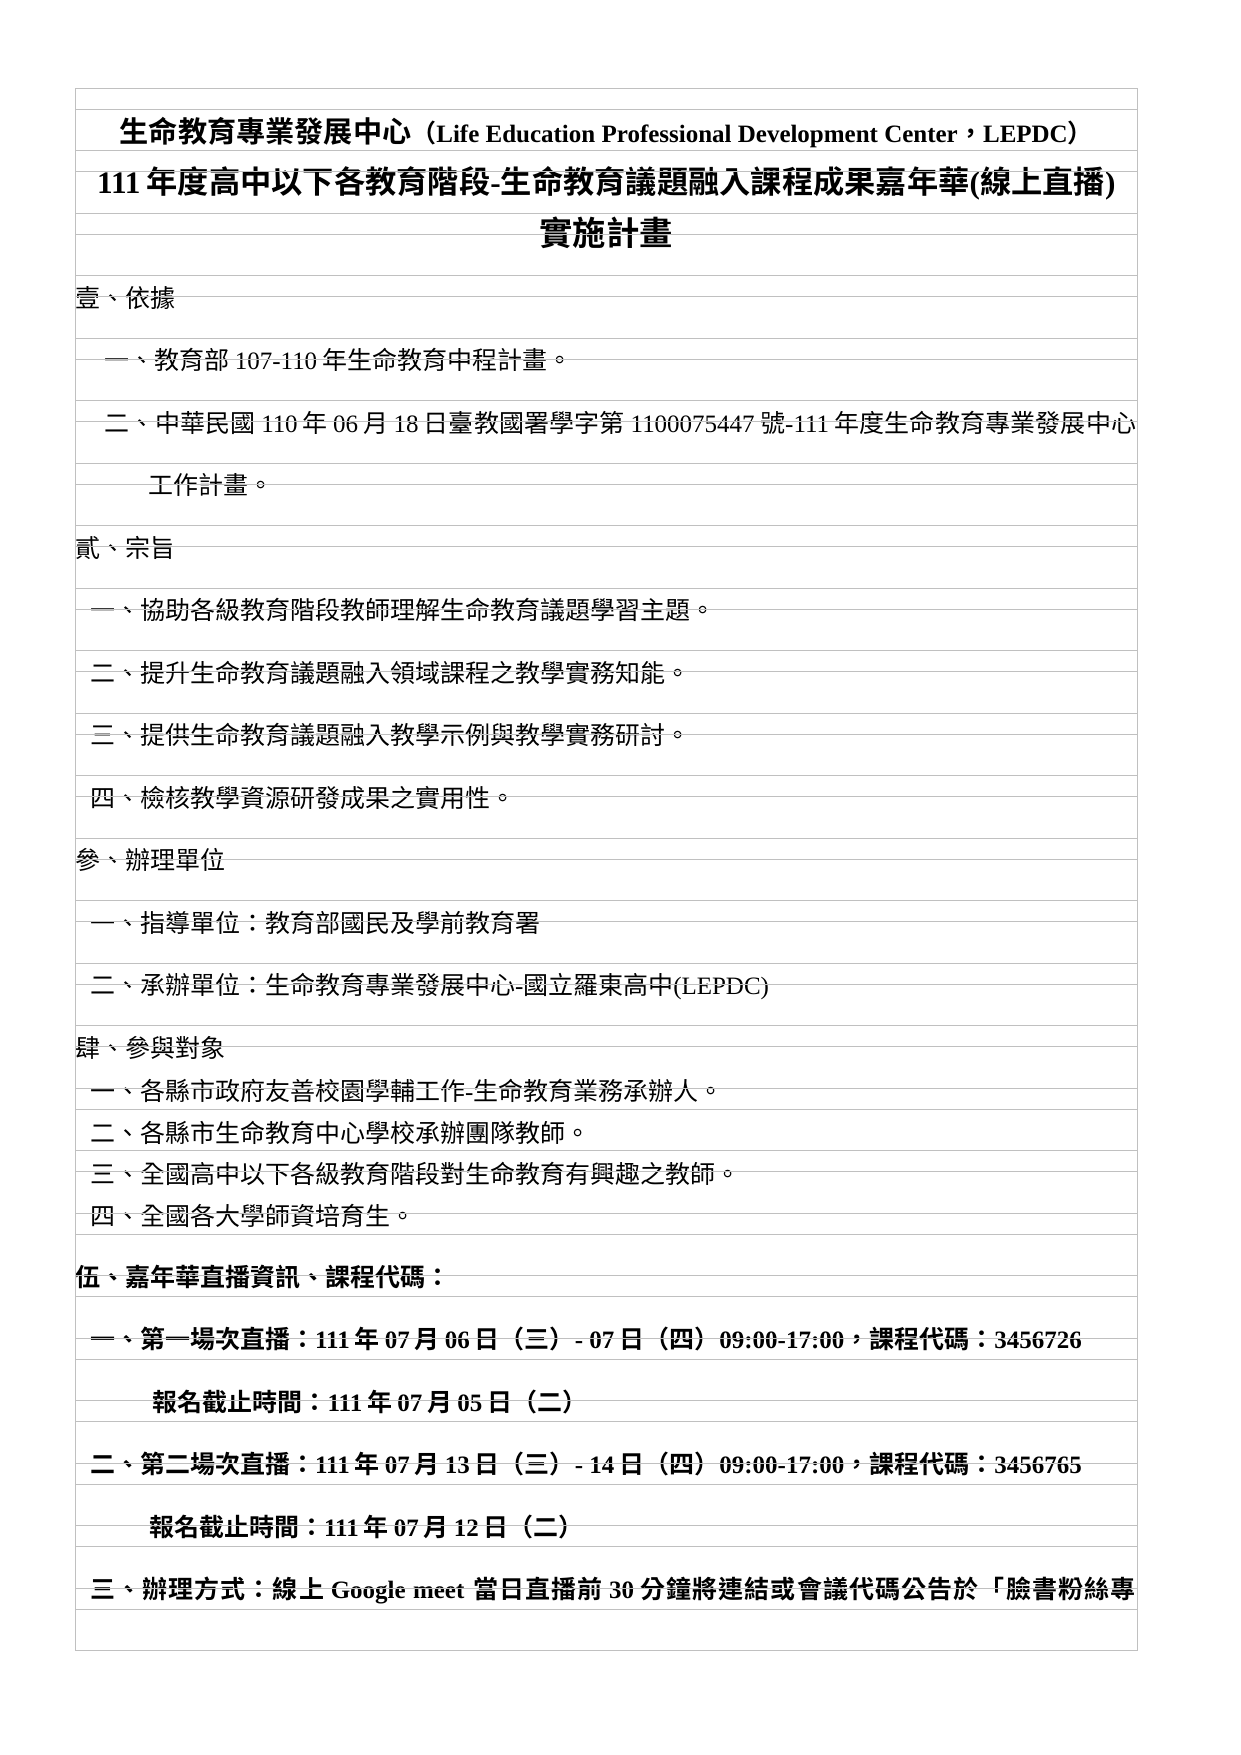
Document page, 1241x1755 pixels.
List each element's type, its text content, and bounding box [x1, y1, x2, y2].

text 一、指導單位：教育部國民及學前教育署 [76, 922, 1137, 942]
text [76, 151, 1137, 171]
text 報名截止時間：111年07月05日（二） [90, 1401, 1137, 1421]
text 二、中華民國110年06月18日臺教國署學字第1100075447號-111年度生命教育專業發展中心工作計畫。 [104, 485, 1137, 504]
text 實施計畫 [76, 235, 1137, 254]
text 一、協助各級教育階段教師理解生命教育議題學習主題。 [90, 589, 1137, 609]
text 一、第一場次直播：111年07月06日（三）- 07日（四）09:00-17:00，課程代碼：3456726 [90, 1297, 1137, 1338]
text 二、中華民國110年06月18日臺教國署學字第1100075447號-111年度生命教育專業發展中心工作計畫。 [104, 401, 1137, 421]
text 二、中華民國110年06月18日臺教國署學字第1100075447號-111年度生命教育專業發展中心工作計畫。 [104, 379, 1137, 400]
text 伍、嘉年華直播資訊、課程代碼： [76, 1276, 1137, 1296]
text 二、第二場次直播：111年07月13日（三）- 14日（四）09:00-17:00，課程代碼：3456765 [90, 1422, 1137, 1463]
text 壹、依據 [76, 297, 1137, 317]
text 報名截止時間：111年07月05日（二） [90, 1360, 1137, 1400]
text 一、指導單位：教育部國民及學前教育署 [76, 901, 1137, 921]
text 111年度高中以下各教育階段-生命教育議題融入課程成果嘉年華(線上直播) [76, 172, 1137, 202]
text 二、承辦單位：生命教育專業發展中心-國立羅東高中(LEPDC) [76, 964, 1137, 984]
text 二、提升生命教育議題融入領域課程之教學實務知能。 [90, 651, 1137, 671]
text 實施計畫 [76, 202, 1137, 213]
text 三、全國高中以下各級教育階段對生命教育有興趣之教師。 [76, 1151, 1137, 1171]
text 三、提供生命教育議題融入教學示例與教學實務研討。 [90, 735, 1137, 754]
text 四、全國各大學師資培育生。 [76, 1214, 1137, 1234]
text 參、辦理單位 [76, 860, 1137, 879]
text 參、辦理單位 [76, 839, 1137, 859]
text 二、第二場次直播：111年07月13日（三）- 14日（四）09:00-17:00，課程代碼：3456765 [90, 1464, 1137, 1484]
text 四、檢核教學資源研發成果之實用性。 [90, 797, 1137, 817]
text 二、各縣市生命教育中心學校承辦團隊教師。 [76, 1110, 1137, 1150]
text 一、各縣市政府友善校園學輔工作-生命教育業務承辦人。 [76, 1067, 1137, 1088]
text 一、教育部107-110年生命教育中程計畫。 [104, 360, 1137, 379]
text 一、各縣市政府友善校園學輔工作-生命教育業務承辦人。 [76, 1089, 1137, 1109]
text 貳、宗旨 [76, 547, 1137, 567]
text 肆、參與對象 [76, 1047, 1137, 1067]
text 三、辦理方式：線上Google meet 當日直播前30分鐘將連結或會議代碼公告於「臉書粉絲專頁」及「寄至全教網E-mail」 [90, 1589, 1137, 1609]
text 伍、嘉年華直播資訊、課程代碼： [76, 1235, 1137, 1275]
text 三、提供生命教育議題融入教學示例與教學實務研討。 [90, 692, 1137, 713]
text 實施計畫 [76, 214, 1137, 234]
text 二、中華民國110年06月18日臺教國署學字第1100075447號-111年度生命教育專業發展中心工作計畫。 [104, 422, 1137, 463]
text 一、協助各級教育階段教師理解生命教育議題學習主題。 [90, 567, 1137, 588]
text 一、教育部107-110年生命教育中程計畫。 [104, 339, 1137, 359]
text 二、提升生命教育議題融入領域課程之教學實務知能。 [90, 629, 1137, 650]
text 一、協助各級教育階段教師理解生命教育議題學習主題。 [90, 610, 1137, 629]
text 生命教育專業發展中心（Life Education Professional Development Center，LEPDC） [76, 110, 1137, 150]
text 實施計畫 [580, 225, 589, 234]
text 肆、參與對象 [76, 1026, 1137, 1046]
text 報名截止時間：111年07月12日（二） [149, 1526, 1137, 1546]
text 壹、依據 [76, 254, 1137, 275]
text 一、教育部107-110年生命教育中程計畫。 [104, 317, 1137, 338]
text 四、全國各大學師資培育生。 [76, 1192, 1137, 1213]
text 報名截止時間：111年07月12日（二） [149, 1485, 1137, 1525]
text 一、指導單位：教育部國民及學前教育署 [76, 879, 1137, 900]
text 二、承辦單位：生命教育專業發展中心-國立羅東高中(LEPDC) [76, 942, 1137, 963]
text 二、中華民國110年06月18日臺教國署學字第1100075447號-111年度生命教育專業發展中心工作計畫。 [104, 464, 1137, 484]
text 二、承辦單位：生命教育專業發展中心-國立羅東高中(LEPDC) [76, 985, 1137, 1004]
text 貳、宗旨 [76, 526, 1137, 546]
text 三、辦理方式：線上Google meet 當日直播前30分鐘將連結或會議代碼公告於「臉書粉絲專頁」及「寄至全教網E-mail」 [90, 1547, 1137, 1588]
text 肆、參與對象 [76, 1004, 1137, 1025]
text 三、全國高中以下各級教育階段對生命教育有興趣之教師。 [76, 1172, 1137, 1192]
text 貳、宗旨 [76, 504, 1137, 525]
text 四、檢核教學資源研發成果之實用性。 [90, 776, 1137, 796]
text 壹、依據 [76, 276, 1137, 296]
text [76, 89, 1137, 109]
text 四、檢核教學資源研發成果之實用性。 [90, 754, 1137, 775]
text 參、辦理單位 [76, 817, 1137, 838]
text 三、提供生命教育議題融入教學示例與教學實務研討。 [90, 714, 1137, 734]
text 一、第一場次直播：111年07月06日（三）- 07日（四）09:00-17:00，課程代碼：3456726 [90, 1339, 1137, 1359]
text 二、提升生命教育議題融入領域課程之教學實務知能。 [90, 672, 1137, 692]
